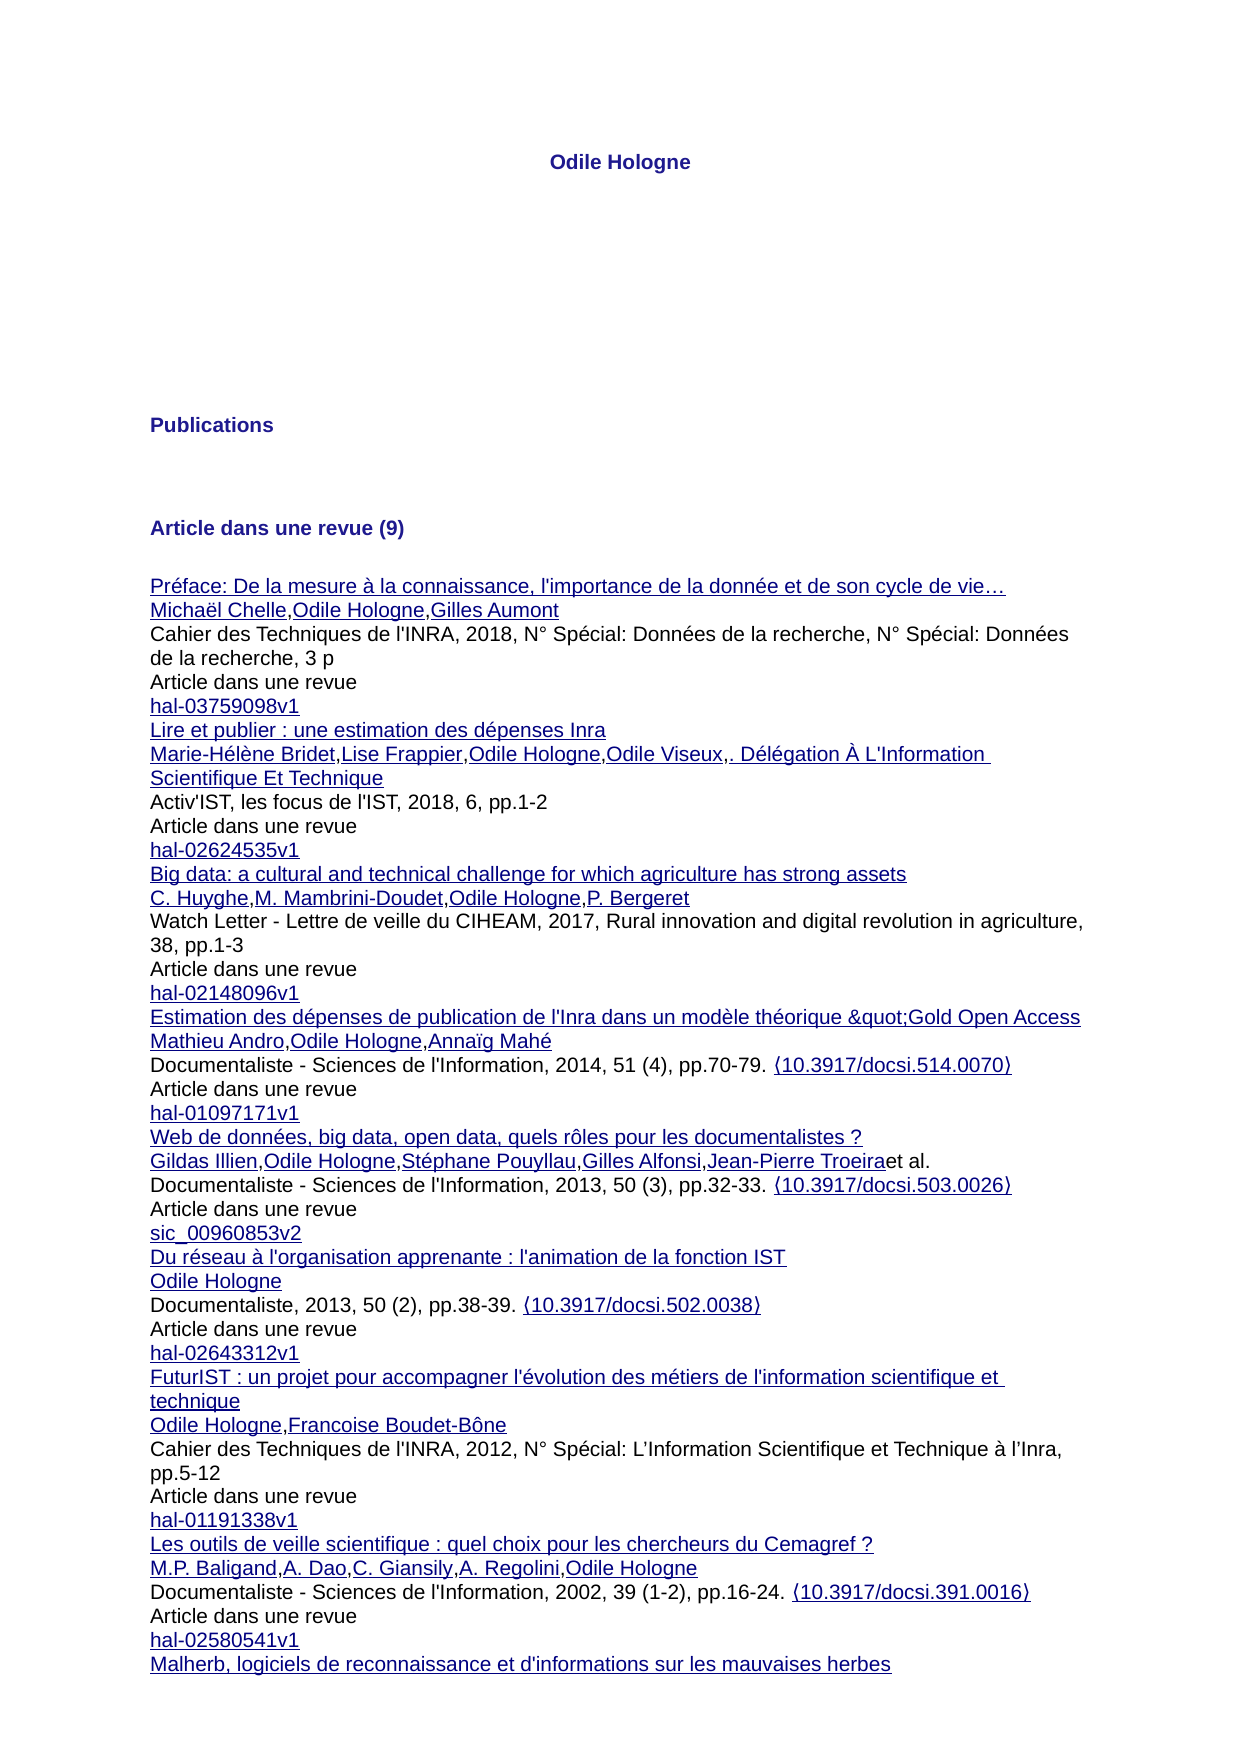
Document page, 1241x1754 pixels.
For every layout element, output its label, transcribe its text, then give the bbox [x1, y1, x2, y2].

table_cell Lire et publier : une estimation des dépenses Inra Marie-Hélène Bridet,Lise Frappier,Odile Hologne,Odile Viseux,. Délégation À L'Information Scientifique Et Technique Activ'IST, les focus de l'IST, 2018, 6, pp.1-2 Article dans une revue hal-02624535v1 [150, 718, 1090, 861]
table_cell Du réseau à l'organisation apprenante : l'animation de la fonction IST Odile Hologne Documentaliste, 2013, 50 (2), pp.38-39. ⟨10.3917/docsi.502.0038⟩ Article dans une revue hal-02643312v1 [150, 1245, 1090, 1364]
subtitle Article dans une revue (9) [150, 516, 1090, 539]
table_header Préface: De la mesure à la connaissance, l'importance de la donnée et de son cycle de vie… Michaël Chelle,Odile Hologne,Gilles Aumont Cahier des Techniques de l'INRA, 2018, N° Spécial: Données de la recherche, N° Spécial: Données de la recherche, 3 p Article dans une revue hal-03759098v1 [150, 574, 1090, 718]
table_cell Web de données, big data, open data, quels rôles pour les documentalistes ? Gildas Illien,Odile Hologne,Stéphane Pouyllau,Gilles Alfonsi,Jean-Pierre Troeiraet al. Documentaliste - Sciences de l'Information, 2013, 50 (3), pp.32-33. ⟨10.3917/docsi.503.0026⟩ Article dans une revue sic_00960853v2 [150, 1125, 1090, 1245]
table_cell FuturIST : un projet pour accompagner l'évolution des métiers de l'information scientifique et technique Odile Hologne,Francoise Boudet-Bône Cahier des Techniques de l'INRA, 2012, N° Spécial: L’Information Scientifique et Technique à l’Inra, pp.5-12 Article dans une revue hal-01191338v1 [150, 1365, 1090, 1532]
table_cell Estimation des dépenses de publication de l'Inra dans un modèle théorique &quot;Gold Open Access Mathieu Andro,Odile Hologne,Annaïg Mahé Documentaliste - Sciences de l'Information, 2014, 51 (4), pp.70-79. ⟨10.3917/docsi.514.0070⟩ Article dans une revue hal-01097171v1 [150, 1005, 1090, 1125]
subtitle Odile Hologne [150, 150, 1090, 174]
table_cell Malherb, logiciels de reconnaissance et d'informations sur les mauvaises herbes [150, 1652, 1090, 1676]
subtitle Publications [150, 412, 1090, 436]
table_cell Les outils de veille scientifique : quel choix pour les chercheurs du Cemagref ? M.P. Baligand,A. Dao,C. Giansily,A. Regolini,Odile Hologne Documentaliste - Sciences de l'Information, 2002, 39 (1-2), pp.16-24. ⟨10.3917/docsi.391.0016⟩ Article dans une revue hal-02580541v1 [150, 1532, 1090, 1652]
table_cell Big data: a cultural and technical challenge for which agriculture has strong assets C. Huyghe,M. Mambrini-Doudet,Odile Hologne,P. Bergeret Watch Letter - Lettre de veille du CIHEAM, 2017, Rural innovation and digital revolution in agriculture, 38, pp.1-3 Article dans une revue hal-02148096v1 [150, 861, 1090, 1005]
